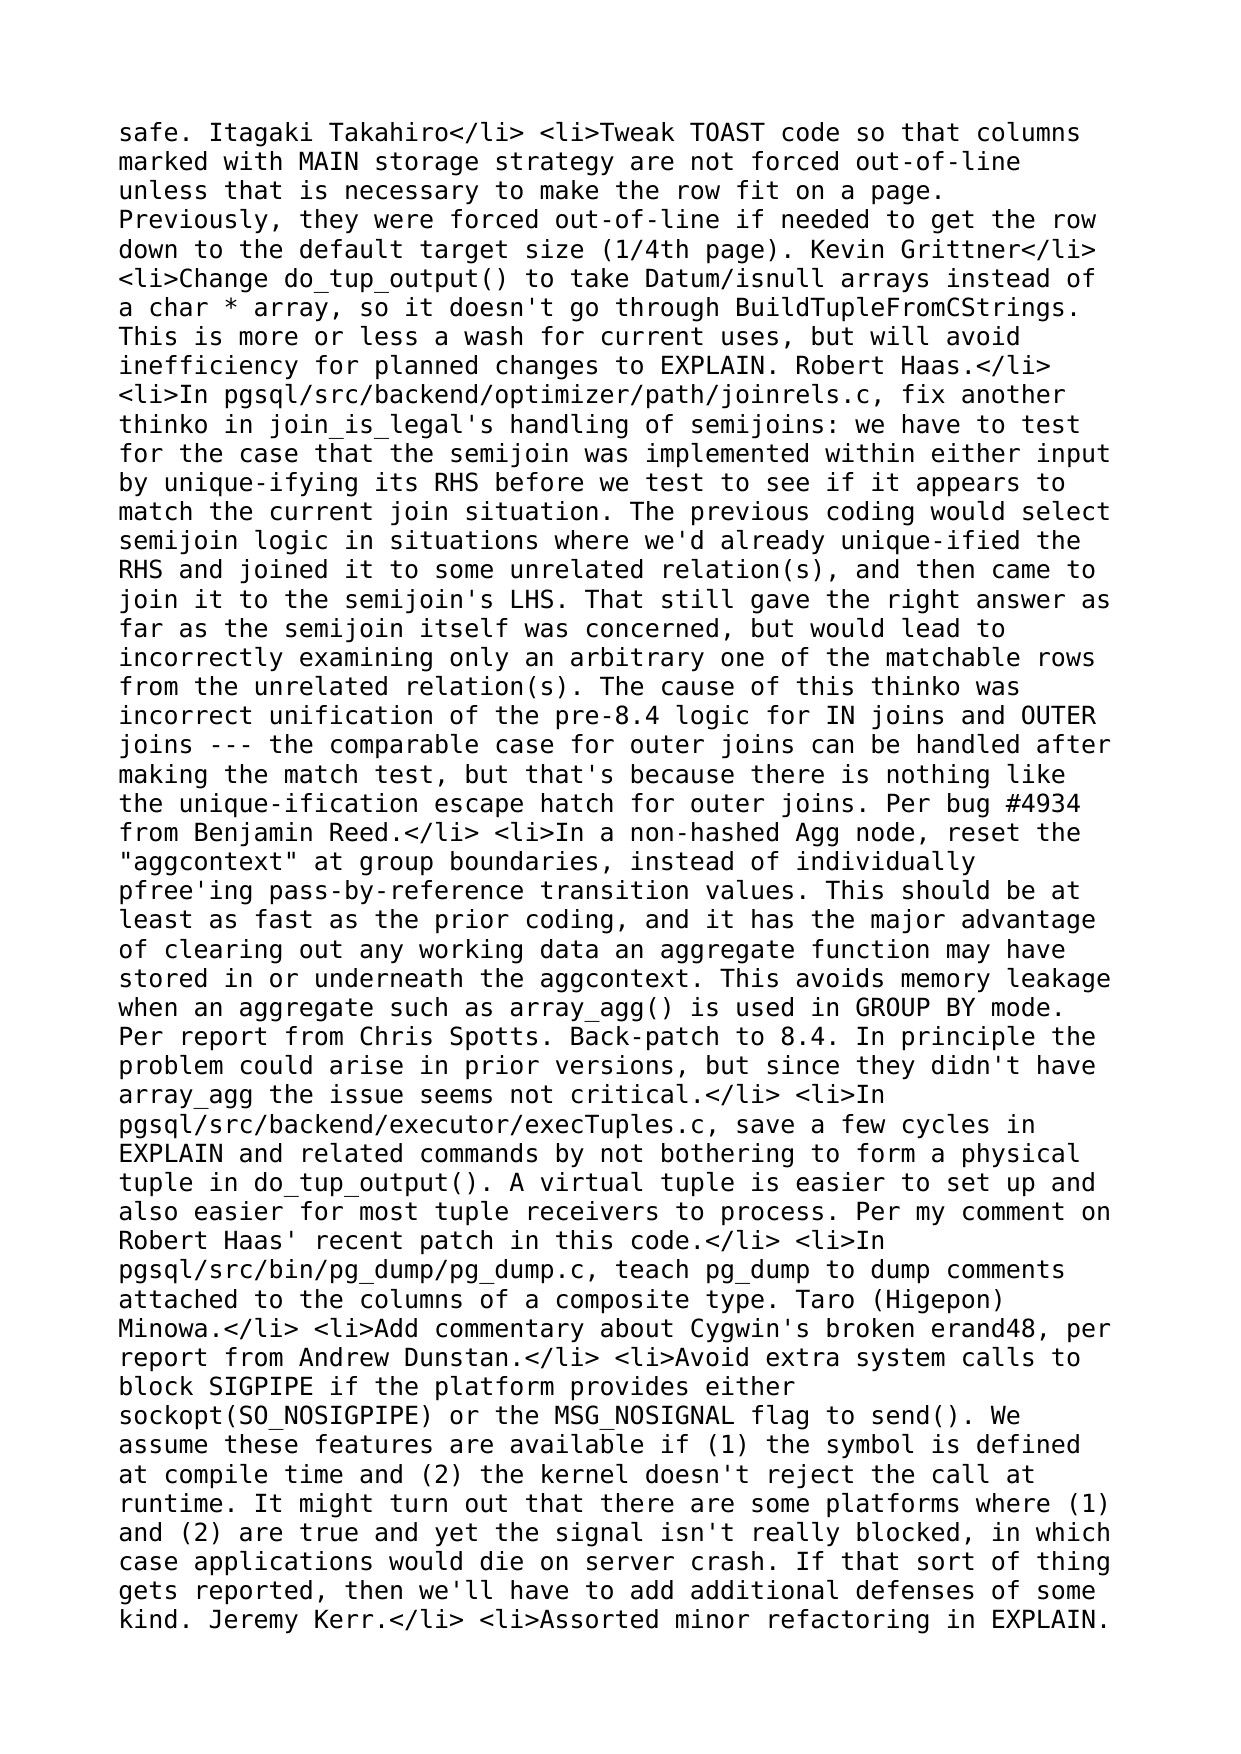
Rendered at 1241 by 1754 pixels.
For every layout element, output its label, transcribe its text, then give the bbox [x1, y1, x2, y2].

text safe. Itagaki Takahiro</li> <li>Tweak TOAST code so that columns marked with MAIN storage strategy are not forced out-of-line unless that is necessary to make the row fit on a page. Previously, they were forced out-of-line if needed to get the row down to the default target size (1/4th page). Kevin Grittner</li> <li>Change do_tup_output() to take Datum/isnull arrays instead of a char * array, so it doesn't go through BuildTupleFromCStrings. This is more or less a wash for current uses, but will avoid inefficiency for planned changes to EXPLAIN. Robert Haas.</li> <li>In pgsql/src/backend/optimizer/path/joinrels.c, fix another thinko in join_is_legal's handling of semijoins: we have to test for the case that the semijoin was implemented within either input by unique-ifying its RHS before we test to see if it appears to match the current join situation. The previous coding would select semijoin logic in situations where we'd already unique-ified the RHS and joined it to some unrelated relation(s), and then came to join it to the semijoin's LHS. That still gave the right answer as far as the semijoin itself was concerned, but would lead to incorrectly examining only an arbitrary one of the matchable rows from the unrelated relation(s). The cause of this thinko was incorrect unification of the pre-8.4 logic for IN joins and OUTER joins --- the comparable case for outer joins can be handled after making the match test, but that's because there is nothing like the unique-ification escape hatch for outer joins. Per bug #4934 from Benjamin Reed.</li> <li>In a non-hashed Agg node, reset the "aggcontext" at group boundaries, instead of individually pfree'ing pass-by-reference transition values. This should be at least as fast as the prior coding, and it has the major advantage of clearing out any working data an aggregate function may have stored in or underneath the aggcontext. This avoids memory leakage when an aggregate such as array_agg() is used in GROUP BY mode. Per report from Chris Spotts. Back-patch to 8.4. In principle the problem could arise in prior versions, but since they didn't have array_agg the issue seems not critical.</li> <li>In pgsql/src/backend/executor/execTuples.c, save a few cycles in EXPLAIN and related commands by not bothering to form a physical tuple in do_tup_output(). A virtual tuple is easier to set up and also easier for most tuple receivers to process. Per my comment on Robert Haas' recent patch in this code.</li> <li>In pgsql/src/bin/pg_dump/pg_dump.c, teach pg_dump to dump comments attached to the columns of a composite type. Taro (Higepon) Minowa.</li> <li>Add commentary about Cygwin's broken erand48, per report from Andrew Dunstan.</li> <li>Avoid extra system calls to block SIGPIPE if the platform provides either sockopt(SO_NOSIGPIPE) or the MSG_NOSIGNAL flag to send(). We assume these features are available if (1) the symbol is defined at compile time and (2) the kernel doesn't reject the call at runtime. It might turn out that there are some platforms where (1) and (2) are true and yet the signal isn't really blocked, in which case applications would die on server crash. If that sort of thing gets reported, then we'll have to add additional defenses of some kind. Jeremy Kerr.</li> <li>Assorted minor refactoring in EXPLAIN. [118, 118, 1122, 1635]
